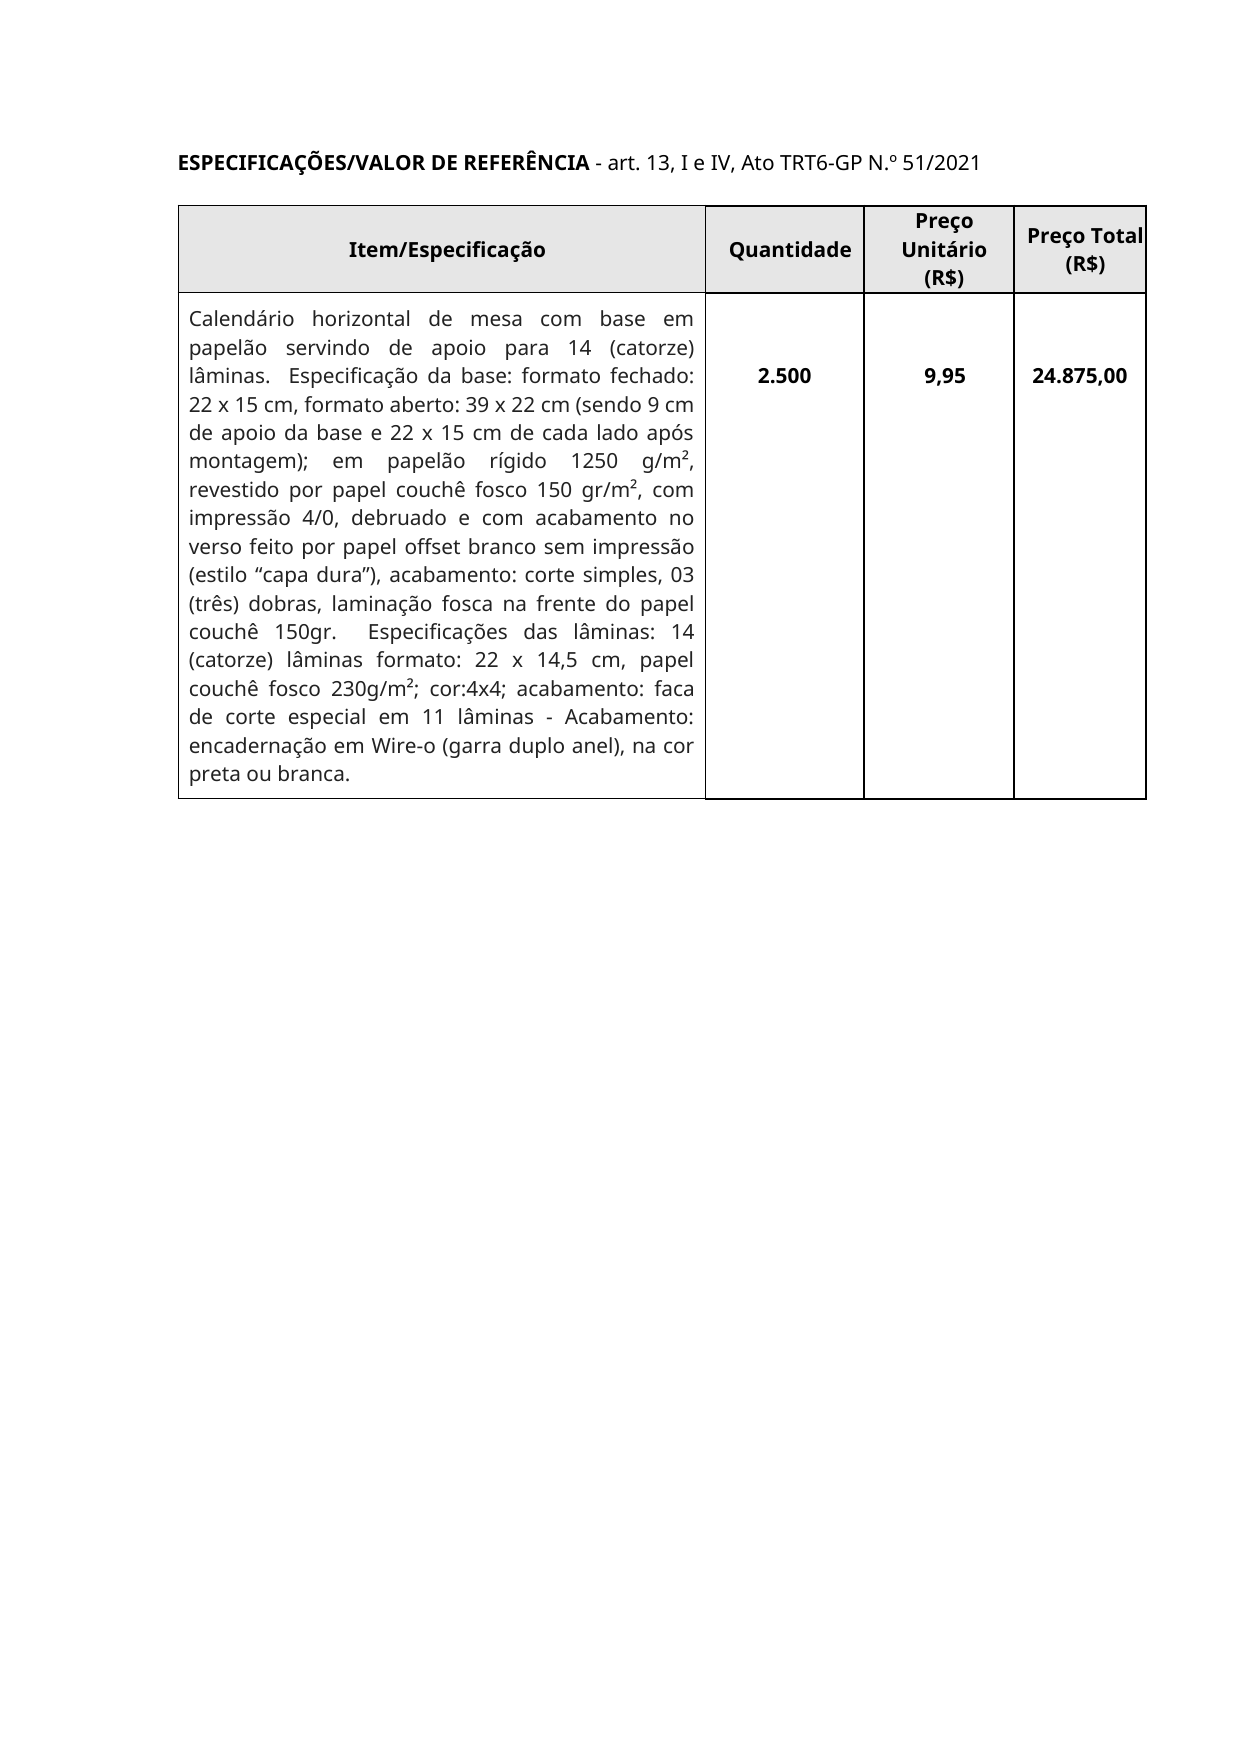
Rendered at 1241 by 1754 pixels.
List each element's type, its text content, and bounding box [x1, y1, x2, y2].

text ESPECIFICAÇÕES/VALOR DE REFERÊNCIA - art. 13, I e IV, Ato TRT6-GP N.º 51/2021 [177, 148, 1063, 176]
table_header Item/Especificação [179, 206, 705, 292]
table_cell Calendário horizontal de mesa com base em papelão servindo de apoio para 14 (catorze) lâminas. Especificação da base: formato fechado: 22 x 15 cm, formato aberto: 39 x 22 cm (sendo 9 cm de apoio da base e 22 x 15 cm de cada lado após montagem); em papelão rígido 1250 g/m², revestido por papel couchê fosco 150 gr/m², com impressão 4/0, debruado e com acabamento no verso feito por papel offset branco sem impressão (estilo “capa dura”), acabamento: corte simples, 03 (três) dobras, laminação fosca na frente do papel couchê 150gr. Especificações das lâminas: 14 (catorze) lâminas formato: 22 x 14,5 cm, papel couchê fosco 230g/m²; cor:4x4; acabamento: faca de corte especial em 11 lâminas - Acabamento: encadernação em Wire-o (garra duplo anel), na cor preta ou branca. [179, 293, 705, 798]
table_header Preço Total (R$) [1015, 207, 1145, 292]
table_cell 24.875,00 [1015, 294, 1145, 798]
table_cell 2.500 [706, 294, 863, 798]
table_header Quantidade [706, 207, 863, 292]
table_header Preço Unitário (R$) [865, 207, 1013, 292]
table_cell 9,95 [865, 294, 1013, 798]
